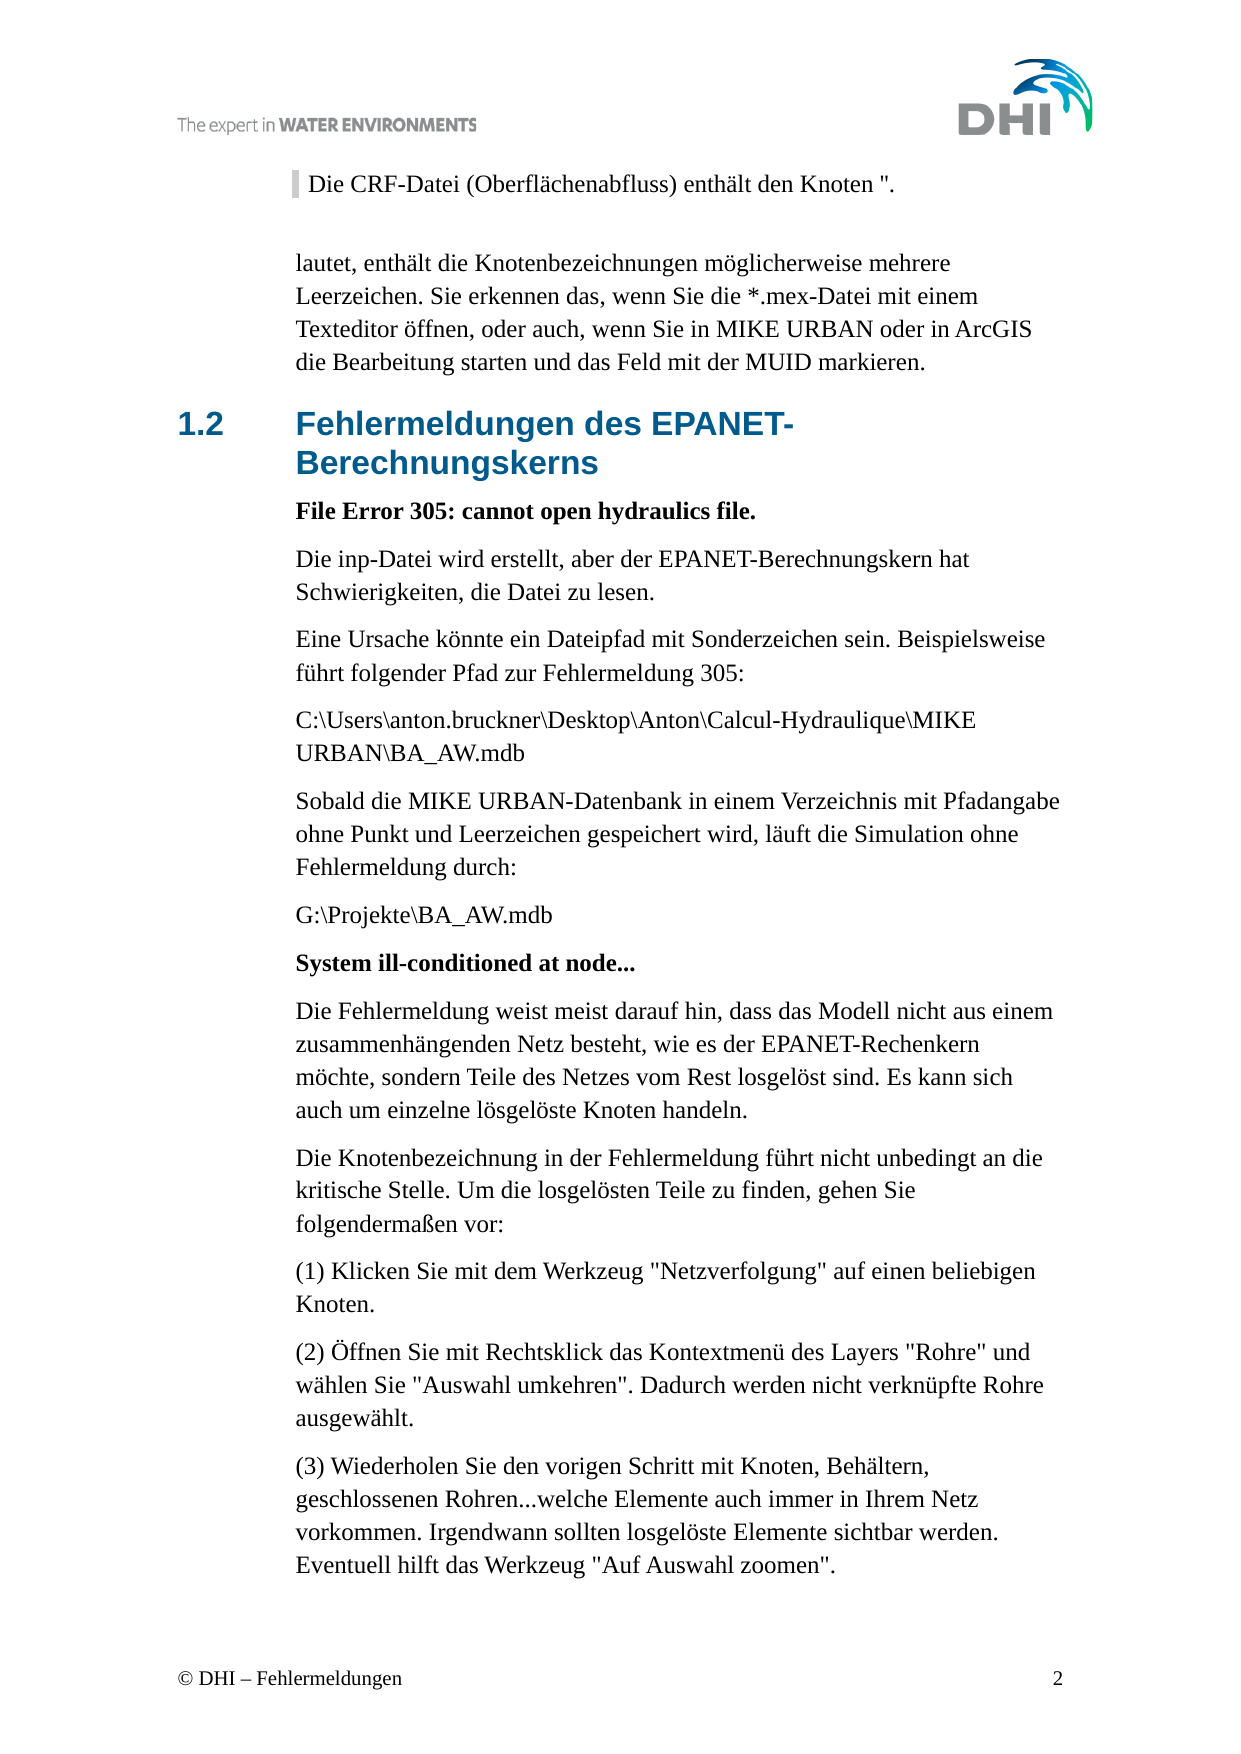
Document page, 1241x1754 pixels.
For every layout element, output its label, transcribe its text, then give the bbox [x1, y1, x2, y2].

table_header Die CRF-Datei (Oberflächenabfluss) enthält den Knoten ''. [299, 170, 1063, 198]
subtitle Fehlermeldungen des EPANET-Berechnungskerns [177, 404, 1063, 481]
text Die Knotenbezeichnung in der Fehlermeldung führt nicht unbedingt an die kritische Stelle. Um die losgelösten Teile zu finden, gehen Sie folgendermaßen vor: [295, 1143, 1063, 1237]
text (2) Öffnen Sie mit Rechtsklick das Kontextmenü des Layers "Rohre" und wählen Sie "Auswahl umkehren". Dadurch werden nicht verknüpfte Rohre ausgewählt. [295, 1337, 1063, 1432]
text File Error 305: cannot open hydraulics file. [295, 496, 1063, 525]
text (1) Klicken Sie mit dem Werkzeug "Netzverfolgung" auf einen beliebigen Knoten. [295, 1256, 1063, 1318]
text Sobald die MIKE URBAN-Datenbank in einem Verzeichnis mit Pfadangabe ohne Punkt und Leerzeichen gespeichert wird, läuft die Simulation ohne Fehlermeldung durch: [295, 786, 1063, 881]
text System ill-conditioned at node... [295, 948, 1063, 977]
text Die Fehlermeldung weist meist darauf hin, dass das Modell nicht aus einem zusammenhängenden Netz besteht, wie es der EPANET-Rechenkern möchte, sondern Teile des Netzes vom Rest losgelöst sind. Es kann sich auch um einzelne lösgelöste Knoten handeln. [295, 996, 1063, 1123]
picture [177, 117, 477, 135]
text C:\Users\anton.bruckner\Desktop\Anton\Calcul-Hydraulique\MIKE URBAN\BA_AW.mdb [295, 705, 1063, 767]
text Die inp-Datei wird erstellt, aber der EPANET-Berechnungskern hat Schwierigkeiten, die Datei zu lesen. [295, 544, 1063, 606]
text (3) Wiederholen Sie den vorigen Schritt mit Knoten, Behältern, geschlossenen Rohren...welche Elemente auch immer in Ihrem Netz vorkommen. Irgendwann sollten losgelöste Elemente sichtbar werden. Eventuell hilft das Werkzeug "Auf Auswahl zoomen". [295, 1451, 1063, 1579]
text lautet, enthält die Knotenbezeichnungen möglicherweise mehrere Leerzeichen. Sie erkennen das, wenn Sie die *.mex-Datei mit einem Texteditor öffnen, oder auch, wenn Sie in MIKE URBAN oder in ArcGIS die Bearbeitung starten und das Feld mit der MUID markieren. [295, 248, 1063, 376]
text G:\Projekte\BA_AW.mdb [295, 900, 1063, 929]
picture [958, 59, 1093, 135]
text Eine Ursache könnte ein Dateipfad mit Sonderzeichen sein. Beispielsweise führt folgender Pfad zur Fehlermeldung 305: [295, 624, 1063, 686]
